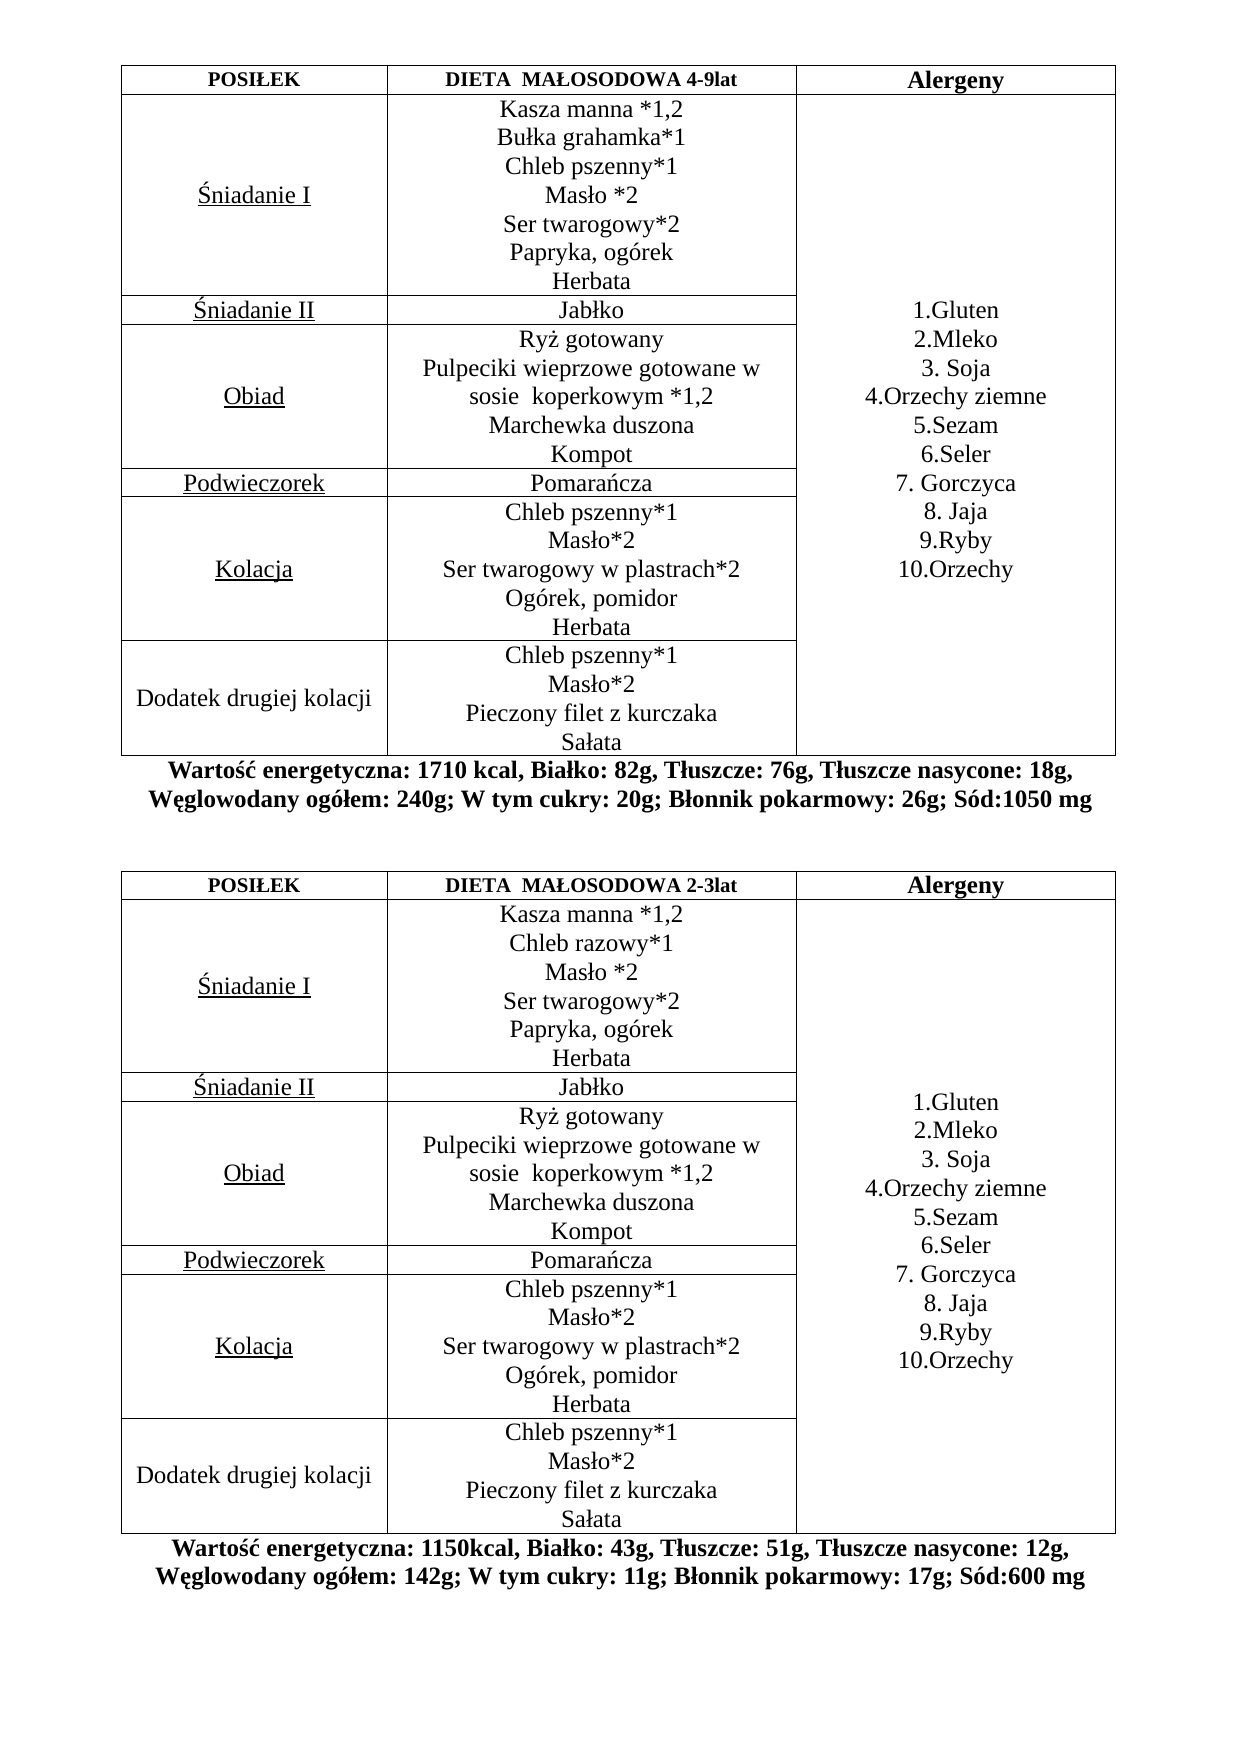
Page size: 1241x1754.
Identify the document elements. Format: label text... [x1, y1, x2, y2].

table_cell Chleb pszenny*1 Masło*2 Ser twarogowy w plastrach*2 Ogórek, pomidor Herbata [388, 497, 796, 640]
table_cell Pomarańcza [388, 1246, 796, 1273]
table_cell Chleb pszenny*1 Masło*2 Ser twarogowy w plastrach*2 Ogórek, pomidor Herbata [388, 1275, 796, 1417]
table_cell 1.Gluten 2.Mleko 3. Soja 4.Orzechy ziemne 5.Sezam 6.Seler 7. Gorczyca 8. Jaja 9.Ryby 10.Orzechy [797, 900, 1115, 1532]
table_cell Ryż gotowany Pulpeciki wieprzowe gotowane w sosie koperkowym *1,2 Marchewka duszona Kompot [388, 1102, 796, 1245]
table_cell 1.Gluten 2.Mleko 3. Soja 4.Orzechy ziemne 5.Sezam 6.Seler 7. Gorczyca 8. Jaja 9.Ryby 10.Orzechy [797, 95, 1115, 755]
table_cell Ryż gotowany Pulpeciki wieprzowe gotowane w sosie koperkowym *1,2 Marchewka duszona Kompot [388, 325, 796, 468]
table_cell Podwieczorek [122, 1246, 387, 1273]
table_cell Obiad [122, 1102, 387, 1245]
table_cell Kolacja [122, 1275, 387, 1417]
table_header Alergeny [797, 872, 1115, 899]
table_cell Śniadanie II [122, 1073, 387, 1101]
table_cell Pomarańcza [388, 469, 796, 496]
text Wartość energetyczna: 1710 kcal, Białko: 82g, Tłuszcze: 76g, Tłuszcze nasycone: 18g, Węglowodany ogółem: 240g; W tym cukry: 20g; Błonnik pokarmowy: 26g; Sód:1050 mg [118, 756, 1122, 813]
table_header DIETA MAŁOSODOWA 4-9lat [388, 66, 796, 93]
text Wartość energetyczna: 1150kcal, Białko: 43g, Tłuszcze: 51g, Tłuszcze nasycone: 12g, Węglowodany ogółem: 142g; W tym cukry: 11g; Błonnik pokarmowy: 17g; Sód:600 mg [118, 1533, 1122, 1590]
table_cell Chleb pszenny*1 Masło*2 Pieczony filet z kurczaka Sałata [388, 641, 796, 755]
table_header DIETA MAŁOSODOWA 2-3lat [388, 872, 796, 899]
table_cell Śniadanie I [122, 95, 387, 295]
table_cell Dodatek drugiej kolacji [122, 641, 387, 755]
table_cell Jabłko [388, 296, 796, 324]
table_header Alergeny [797, 66, 1115, 93]
table_header POSIŁEK [122, 66, 387, 93]
table_cell Obiad [122, 325, 387, 468]
table_cell Śniadanie II [122, 296, 387, 324]
table_cell Podwieczorek [122, 469, 387, 496]
table_cell Jabłko [388, 1073, 796, 1101]
table_header POSIŁEK [122, 872, 387, 899]
table_cell Kasza manna *1,2 Chleb razowy*1 Masło *2 Ser twarogowy*2 Papryka, ogórek Herbata [388, 900, 796, 1072]
table_cell Chleb pszenny*1 Masło*2 Pieczony filet z kurczaka Sałata [388, 1419, 796, 1532]
table_cell Dodatek drugiej kolacji [122, 1419, 387, 1532]
table_cell Kasza manna *1,2 Bułka grahamka*1 Chleb pszenny*1 Masło *2 Ser twarogowy*2 Papryka, ogórek Herbata [388, 95, 796, 295]
table_cell Śniadanie I [122, 900, 387, 1072]
table_cell Kolacja [122, 497, 387, 640]
